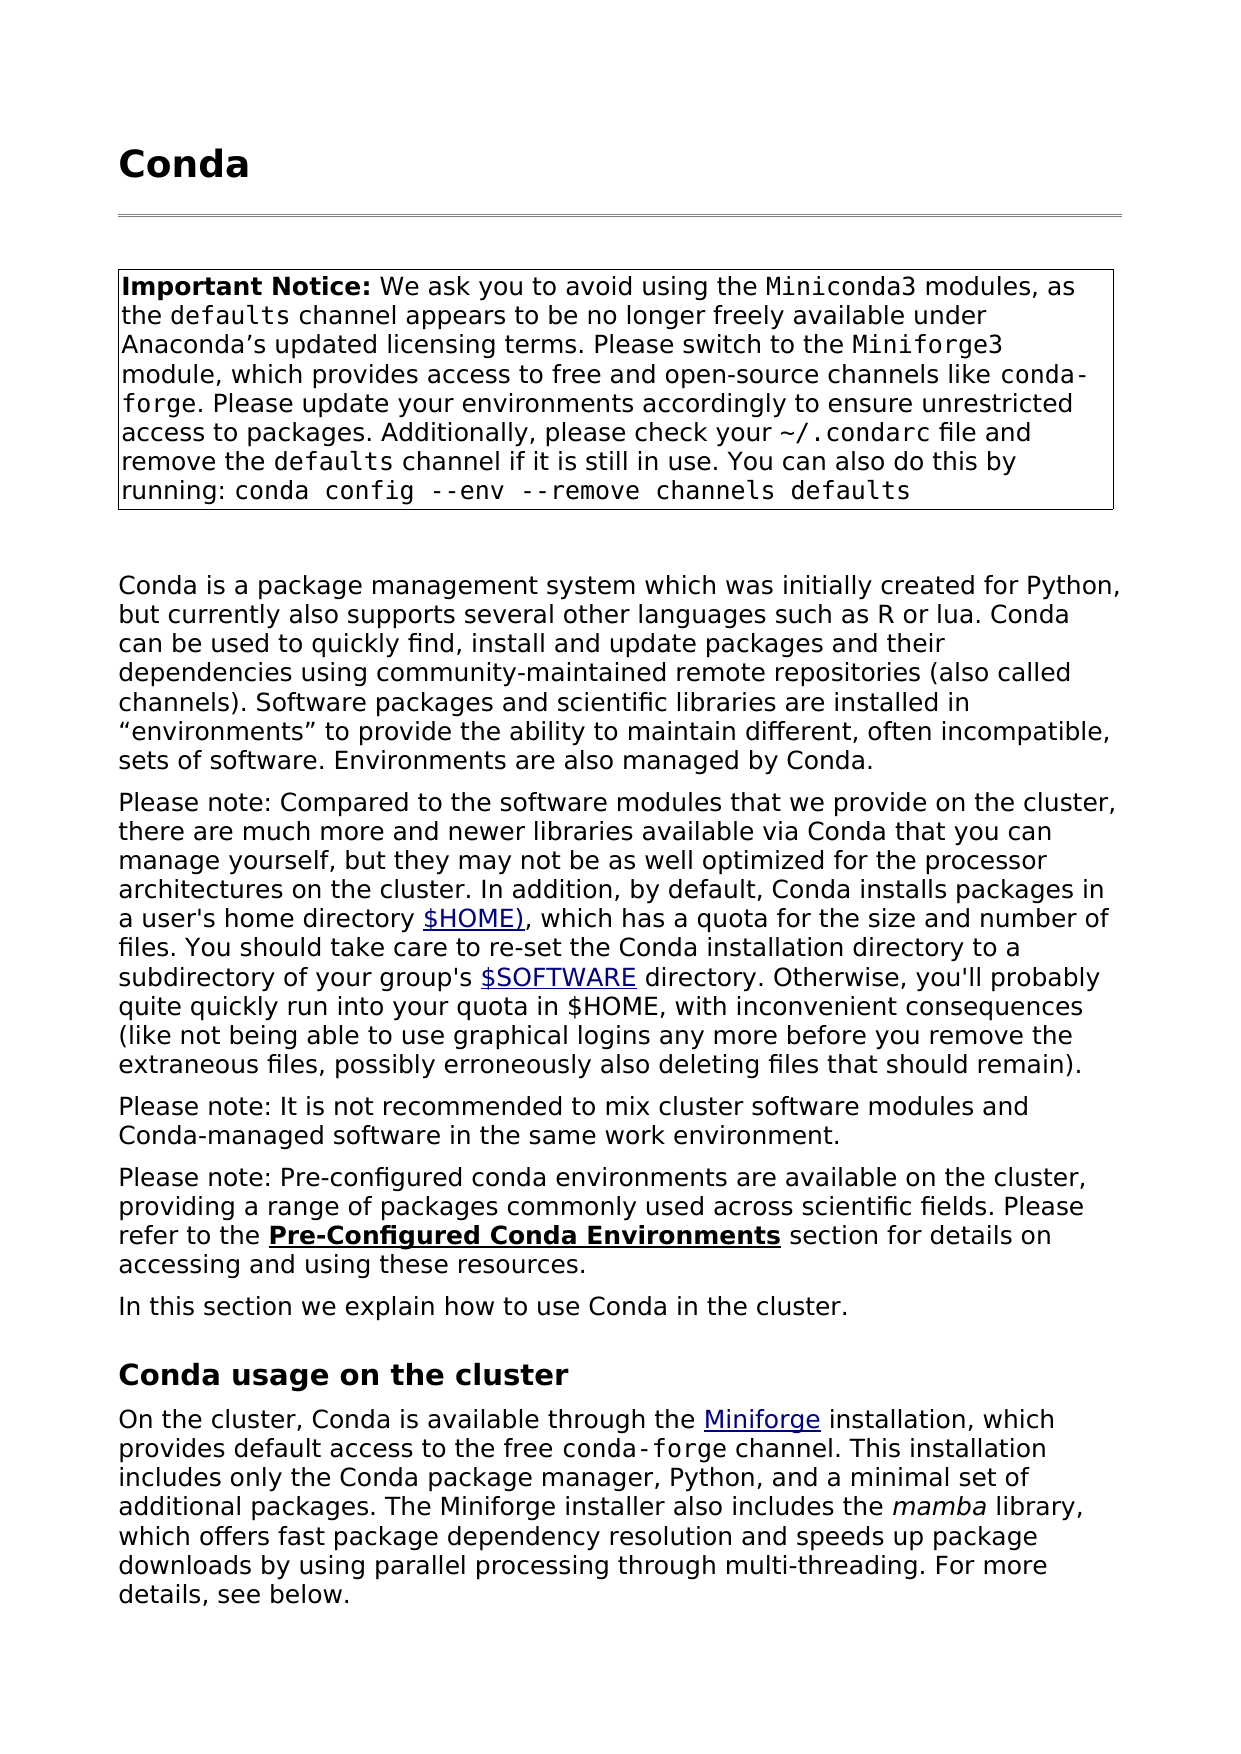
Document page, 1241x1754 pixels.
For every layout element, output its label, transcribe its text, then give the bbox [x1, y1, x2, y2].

text In this section we explain how to use Conda in the cluster. [118, 1292, 1122, 1321]
text Please note: It is not recommended to mix cluster software modules and Conda-managed software in the same work environment. [118, 1092, 1122, 1150]
text Please note: Compared to the software modules that we provide on the cluster, there are much more and newer libraries available via Conda that you can manage yourself, but they may not be as well optimized for the processor architectures on the cluster. In addition, by default, Conda installs packages in a user's home directory $HOME), which has a quota for the size and number of files. You should take care to re-set the Conda installation directory to a subdirectory of your group's $SOFTWARE directory. Otherwise, you'll probably quite quickly run into your quota in $HOME, with inconvenient consequences (like not being able to use graphical logins any more before you remove the extraneous files, possibly erroneously also deleting files that should remain). [118, 788, 1122, 1079]
text On the cluster, Conda is available through the Miniforge installation, which provides default access to the free conda-forge channel. This installation includes only the Conda package manager, Python, and a minimal set of additional packages. The Miniforge installer also includes the mamba library, which offers fast package dependency resolution and speeds up package downloads by using parallel processing through multi-threading. For more details, see below. [118, 1405, 1122, 1609]
subtitle Conda usage on the cluster [118, 1358, 1122, 1392]
table_header Important Notice: We ask you to avoid using the Miniconda3 modules, as the defaults channel appears to be no longer freely available under Anaconda’s updated licensing terms. Please switch to the Miniforge3 module, which provides access to free and open-source channels like conda-forge. Please update your environments accordingly to ensure unrestricted access to packages. Additionally, please check your ~/.condarc file and remove the defaults channel if it is still in use. You can also do this by running: conda config --env --remove channels defaults [119, 270, 1113, 508]
subtitle Conda [118, 143, 1122, 187]
text Conda is a package management system which was initially created for Python, but currently also supports several other languages such as R or lua. Conda can be used to quickly find, install and update packages and their dependencies using community-maintained remote repositories (also called channels). Software packages and scientific libraries are installed in “environments” to provide the ability to maintain different, often incompatible, sets of software. Environments are also managed by Conda. [118, 571, 1122, 775]
text Please note: Pre-configured conda environments are available on the cluster, providing a range of packages commonly used across scientific fields. Please refer to the Pre-Configured Conda Environments section for details on accessing and using these resources. [118, 1163, 1122, 1279]
